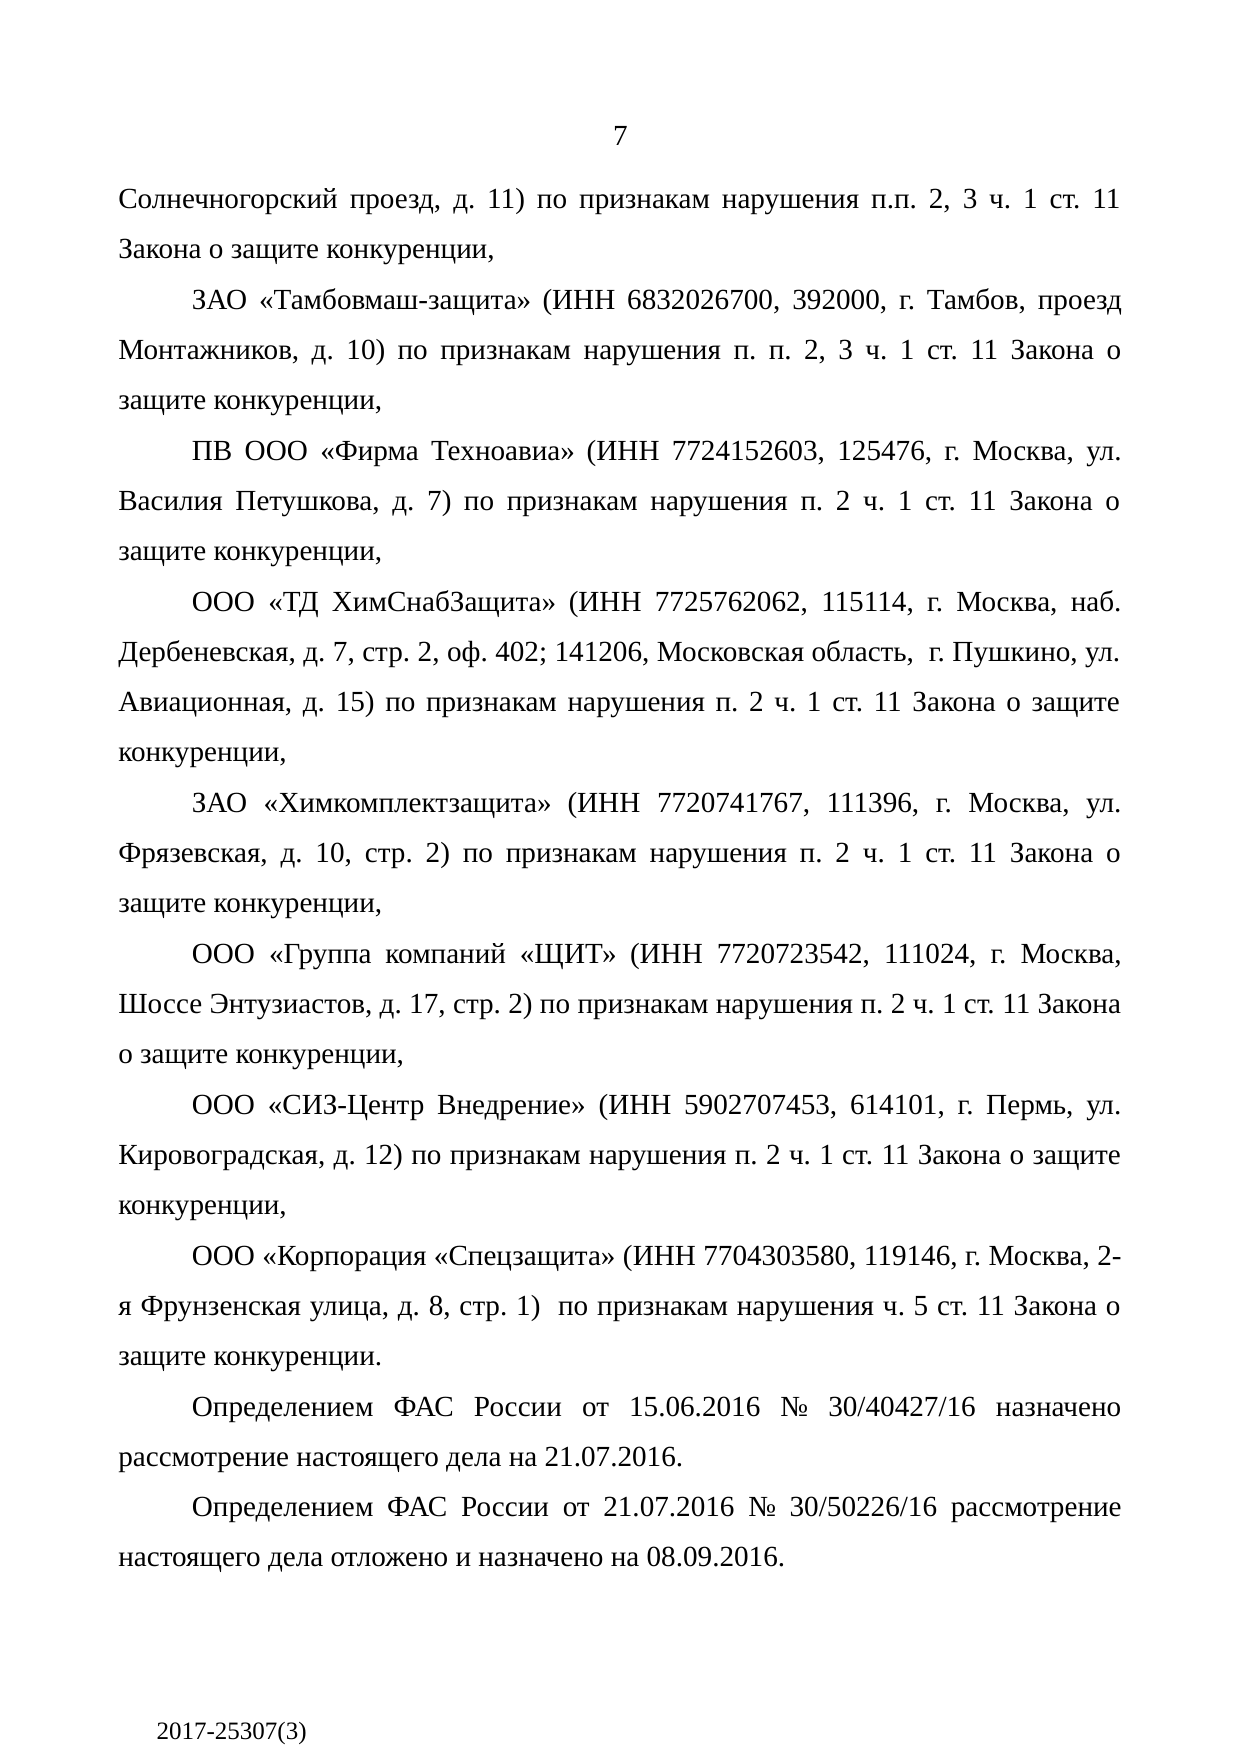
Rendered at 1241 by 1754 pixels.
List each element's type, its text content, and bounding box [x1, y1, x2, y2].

text Определением ФАС России от 15.06.2016 № 30/40427/16 назначено рассмотрение настоящего дела на 21.07.2016. [118, 1389, 1122, 1472]
text ПВ ООО «Фирма Техноавиа» (ИНН 7724152603, 125476, г. Москва, ул. Василия Петушкова, д. 7) по признакам нарушения п. 2 ч. 1 ст. 11 Закона о защите конкуренции, [118, 433, 1122, 567]
text ООО «СИЗ-Центр Внедрение» (ИНН 5902707453, 614101, г. Пермь, ул. Кировоградская, д. 12) по признакам нарушения п. 2 ч. 1 ст. 11 Закона о защите конкуренции, [118, 1087, 1122, 1221]
text ООО «ТД ХимСнабЗащита» (ИНН 7725762062, 115114, г. Москва, наб. Дербеневская, д. 7, стр. 2, оф. 402; 141206, Московская область, г. Пушкино, ул. Авиационная, д. 15) по признакам нарушения п. 2 ч. 1 ст. 11 Закона о защите конкуренции, [118, 584, 1122, 768]
text ЗАО «Химкомплектзащита» (ИНН 7720741767, 111396, г. Москва, ул. Фрязевская, д. 10, стр. 2) по признакам нарушения п. 2 ч. 1 ст. 11 Закона о защите конкуренции, [118, 785, 1122, 919]
text ООО «Корпорация «Спецзащита» (ИНН 7704303580, 119146, г. Москва, 2-я Фрунзенская улица, д. 8, стр. 1) по признакам нарушения ч. 5 ст. 11 Закона о защите конкуренции. [118, 1238, 1122, 1372]
text Солнечногорский проезд, д. 11) по признакам нарушения п.п. 2, 3 ч. 1 ст. 11 Закона о защите конкуренции, [118, 181, 1122, 265]
text Определением ФАС России от 21.07.2016 № 30/50226/16 рассмотрение настоящего дела отложено и назначено на 08.09.2016. [118, 1489, 1122, 1573]
text ООО «Группа компаний «ЩИТ» (ИНН 7720723542, 111024, г. Москва, Шоссе Энтузиастов, д. 17, стр. 2) по признакам нарушения п. 2 ч. 1 ст. 11 Закона о защите конкуренции, [118, 936, 1122, 1070]
text ЗАО «Тамбовмаш-защита» (ИНН 6832026700, 392000, г. Тамбов, проезд Монтажников, д. 10) по признакам нарушения п. п. 2, 3 ч. 1 ст. 11 Закона о защите конкуренции, [118, 282, 1122, 416]
